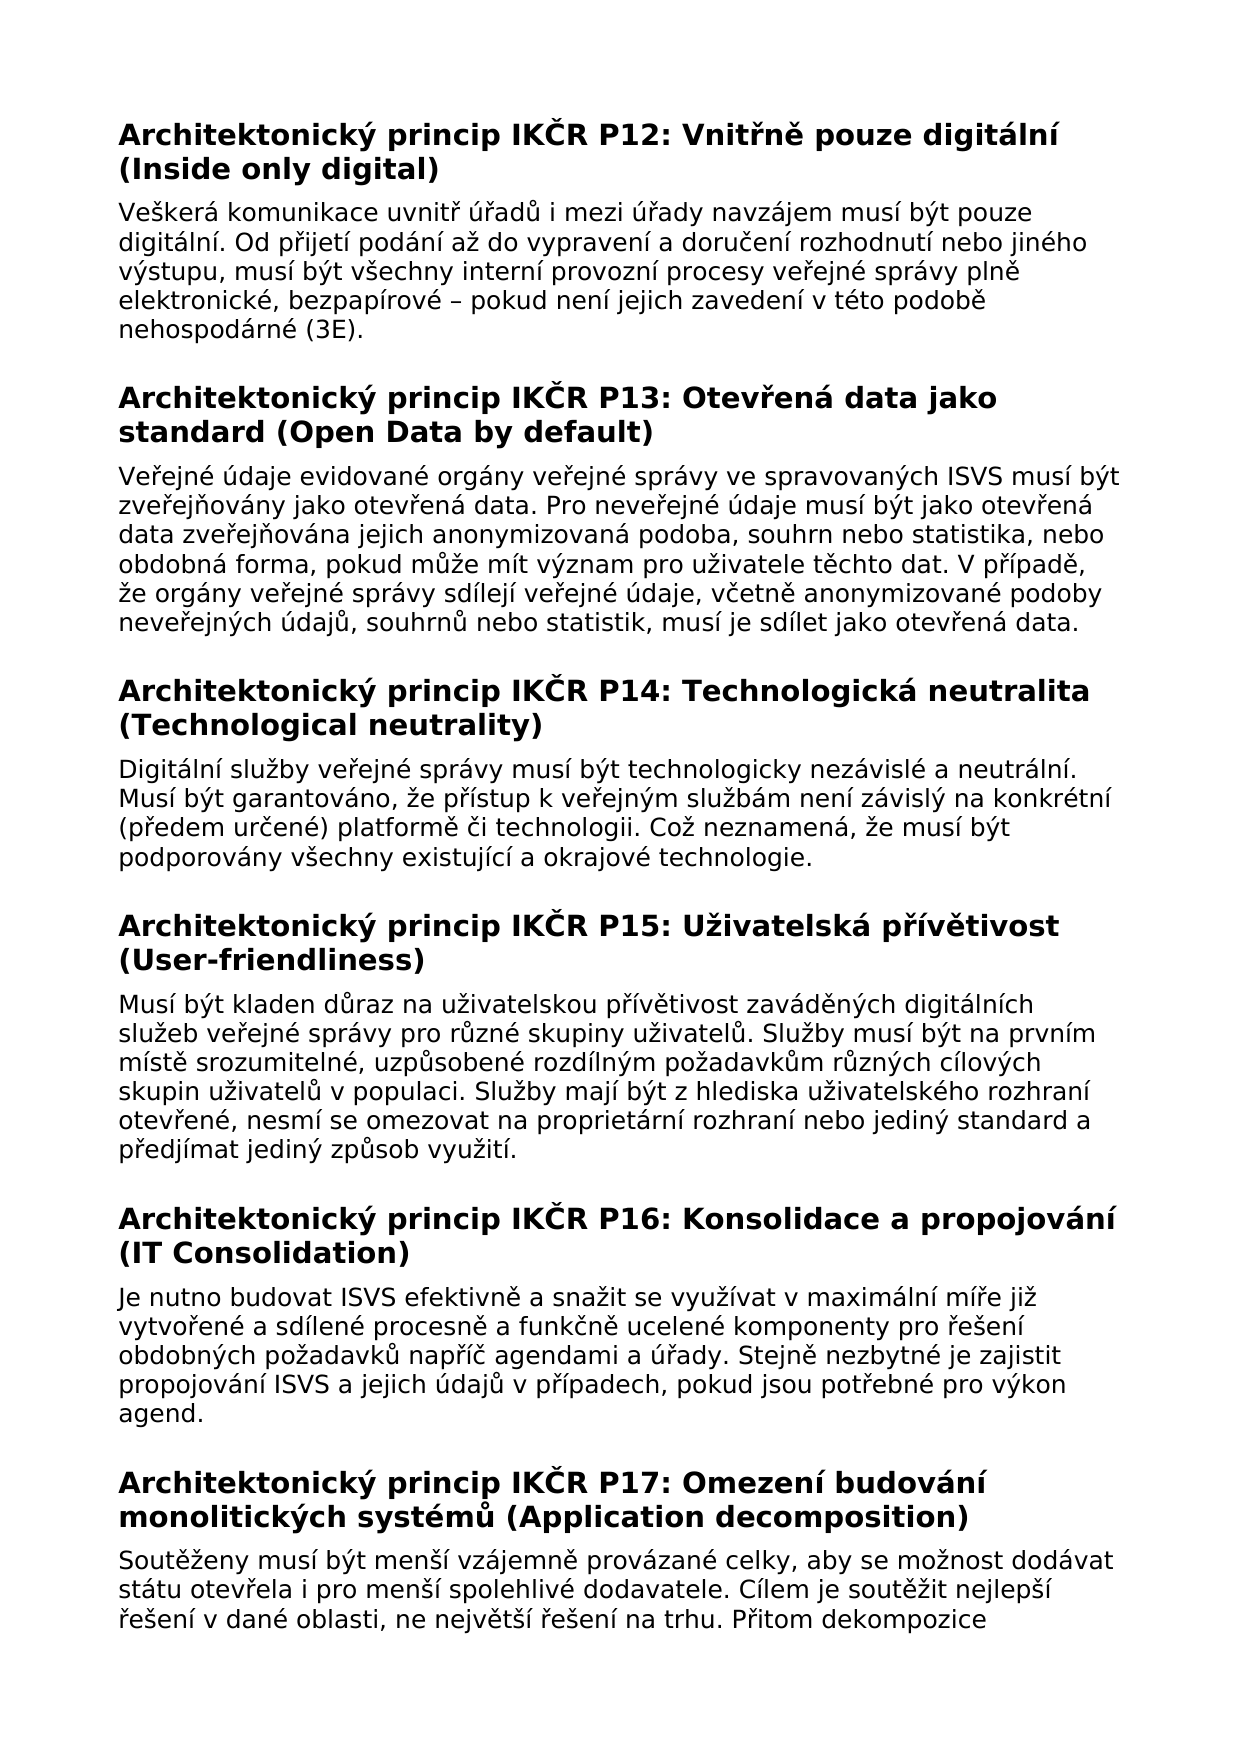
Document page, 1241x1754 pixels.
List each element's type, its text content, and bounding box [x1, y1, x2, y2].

text Soutěženy musí být menší vzájemně provázané celky, aby se možnost dodávat státu otevřela i pro menší spolehlivé dodavatele. Cílem je soutěžit nejlepší řešení v dané oblasti, ne největší řešení na trhu. Přitom dekompozice [118, 1546, 1122, 1634]
text Digitální služby veřejné správy musí být technologicky nezávislé a neutrální. Musí být garantováno, že přístup k veřejným službám není závislý na konkrétní (předem určené) platformě či technologii. Což neznamená, že musí být podporovány všechny existující a okrajové technologie. [118, 755, 1122, 872]
subtitle Architektonický princip IKČR P12: Vnitřně pouze digitální (Inside only digital) [118, 118, 1122, 186]
text Veškerá komunikace uvnitř úřadů i mezi úřady navzájem musí být pouze digitální. Od přijetí podání až do vypravení a doručení rozhodnutí nebo jiného výstupu, musí být všechny interní provozní procesy veřejné správy plně elektronické, bezpapírové – pokud není jejich zavedení v této podobě nehospodárné (3E). [118, 198, 1122, 344]
subtitle Architektonický princip IKČR P16: Konsolidace a propojování (IT Consolidation) [118, 1202, 1122, 1270]
text Veřejné údaje evidované orgány veřejné správy ve spravovaných ISVS musí být zveřejňovány jako otevřená data. Pro neveřejné údaje musí být jako otevřená data zveřejňována jejich anonymizovaná podoba, souhrn nebo statistika, nebo obdobná forma, pokud může mít význam pro uživatele těchto dat. V případě, že orgány veřejné správy sdílejí veřejné údaje, včetně anonymizované podoby neveřejných údajů, souhrnů nebo statistik, musí je sdílet jako otevřená data. [118, 462, 1122, 637]
subtitle Architektonický princip IKČR P15: Uživatelská přívětivost (User-friendliness) [118, 909, 1122, 977]
subtitle Architektonický princip IKČR P13: Otevřená data jako standard (Open Data by default) [118, 382, 1122, 450]
subtitle Architektonický princip IKČR P14: Technologická neutralita (Technological neutrality) [118, 675, 1122, 743]
subtitle Architektonický princip IKČR P17: Omezení budování monolitických systémů (Application decomposition) [118, 1466, 1122, 1534]
text Musí být kladen důraz na uživatelskou přívětivost zaváděných digitálních služeb veřejné správy pro různé skupiny uživatelů. Služby musí být na prvním místě srozumitelné, uzpůsobené rozdílným požadavkům různých cílových skupin uživatelů v populaci. Služby mají být z hlediska uživatelského rozhraní otevřené, nesmí se omezovat na proprietární rozhraní nebo jediný standard a předjímat jediný způsob využití. [118, 990, 1122, 1165]
text Je nutno budovat ISVS efektivně a snažit se využívat v maximální míře již vytvořené a sdílené procesně a funkčně ucelené komponenty pro řešení obdobných požadavků napříč agendami a úřady. Stejně nezbytné je zajistit propojování ISVS a jejich údajů v případech, pokud jsou potřebné pro výkon agend. [118, 1283, 1122, 1428]
